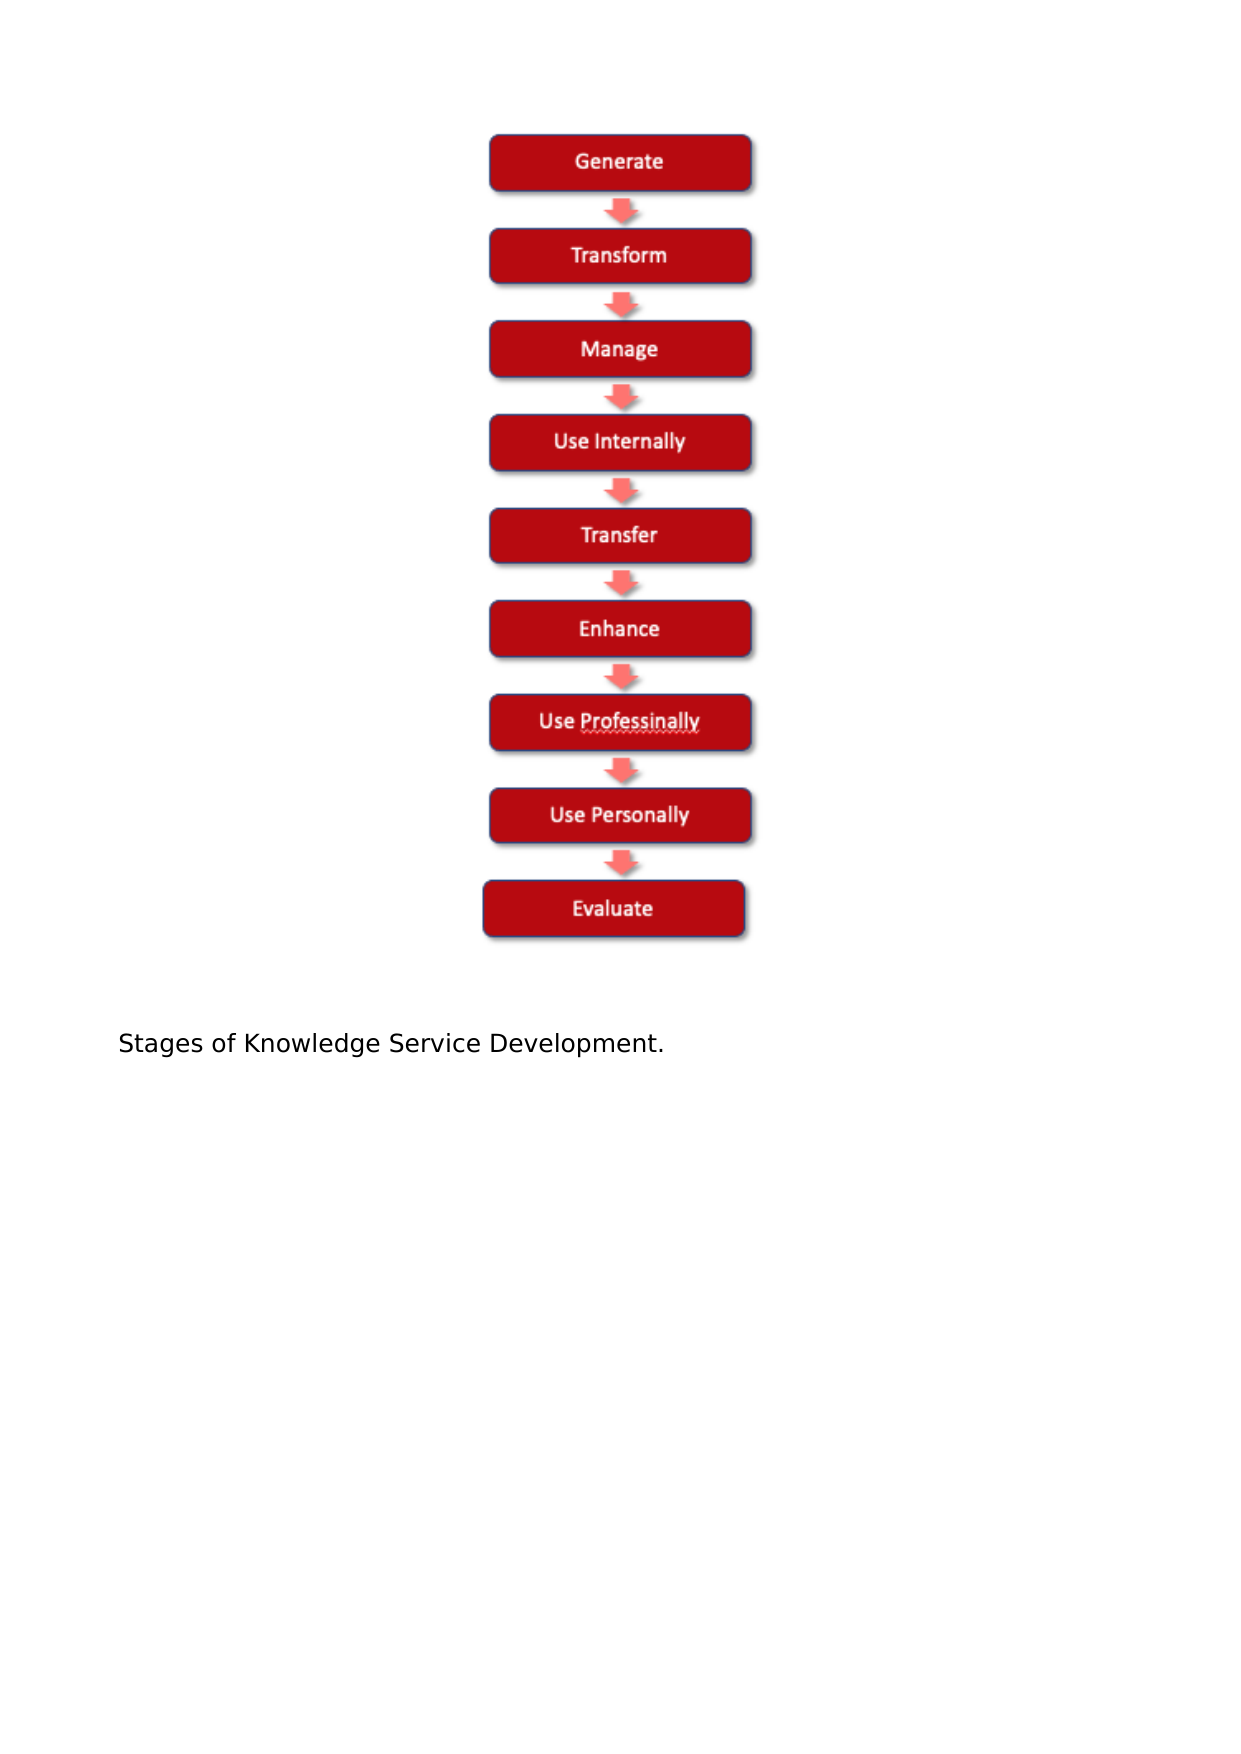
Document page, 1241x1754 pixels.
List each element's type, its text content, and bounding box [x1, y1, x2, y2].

text Stages of Knowledge Service Development. [118, 1029, 1122, 1059]
picture [463, 118, 777, 959]
